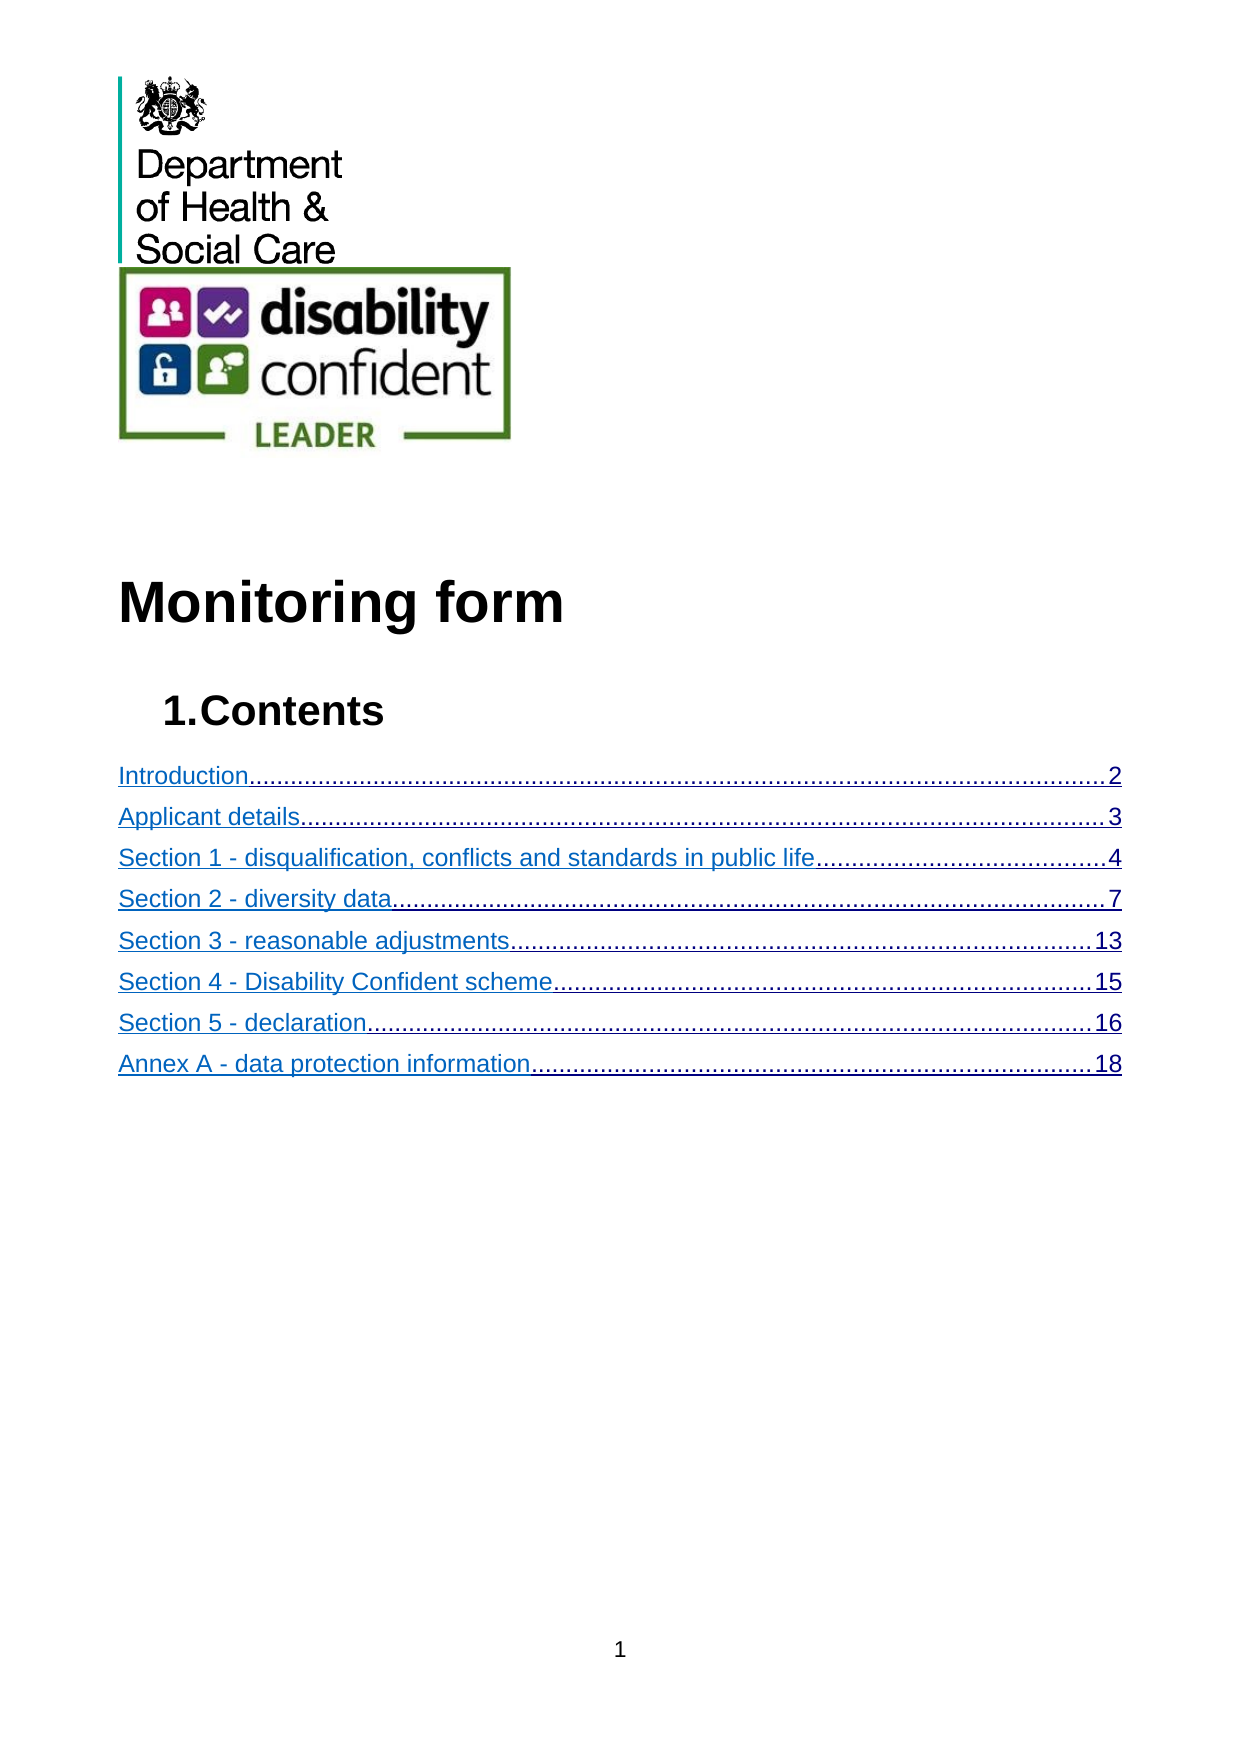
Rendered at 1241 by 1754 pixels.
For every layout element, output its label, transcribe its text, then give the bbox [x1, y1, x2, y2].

text Section 2 - diversity data 7 [118, 884, 1122, 909]
text Section 5 - declaration 16 [118, 1008, 1122, 1033]
text Annex A - data protection information 18 [118, 1049, 1122, 1074]
text Introduction 2 [118, 761, 1122, 786]
text Section 1 - disqualification, conflicts and standards in public life 4 [118, 843, 1122, 868]
text Section 3 - reasonable adjustments 13 [118, 926, 1122, 951]
text Applicant details 3 [118, 802, 1122, 827]
subtitle Contents [162, 685, 1122, 736]
subtitle Monitoring form [118, 574, 1122, 635]
text Section 4 - Disability Confident scheme 15 [118, 967, 1122, 992]
